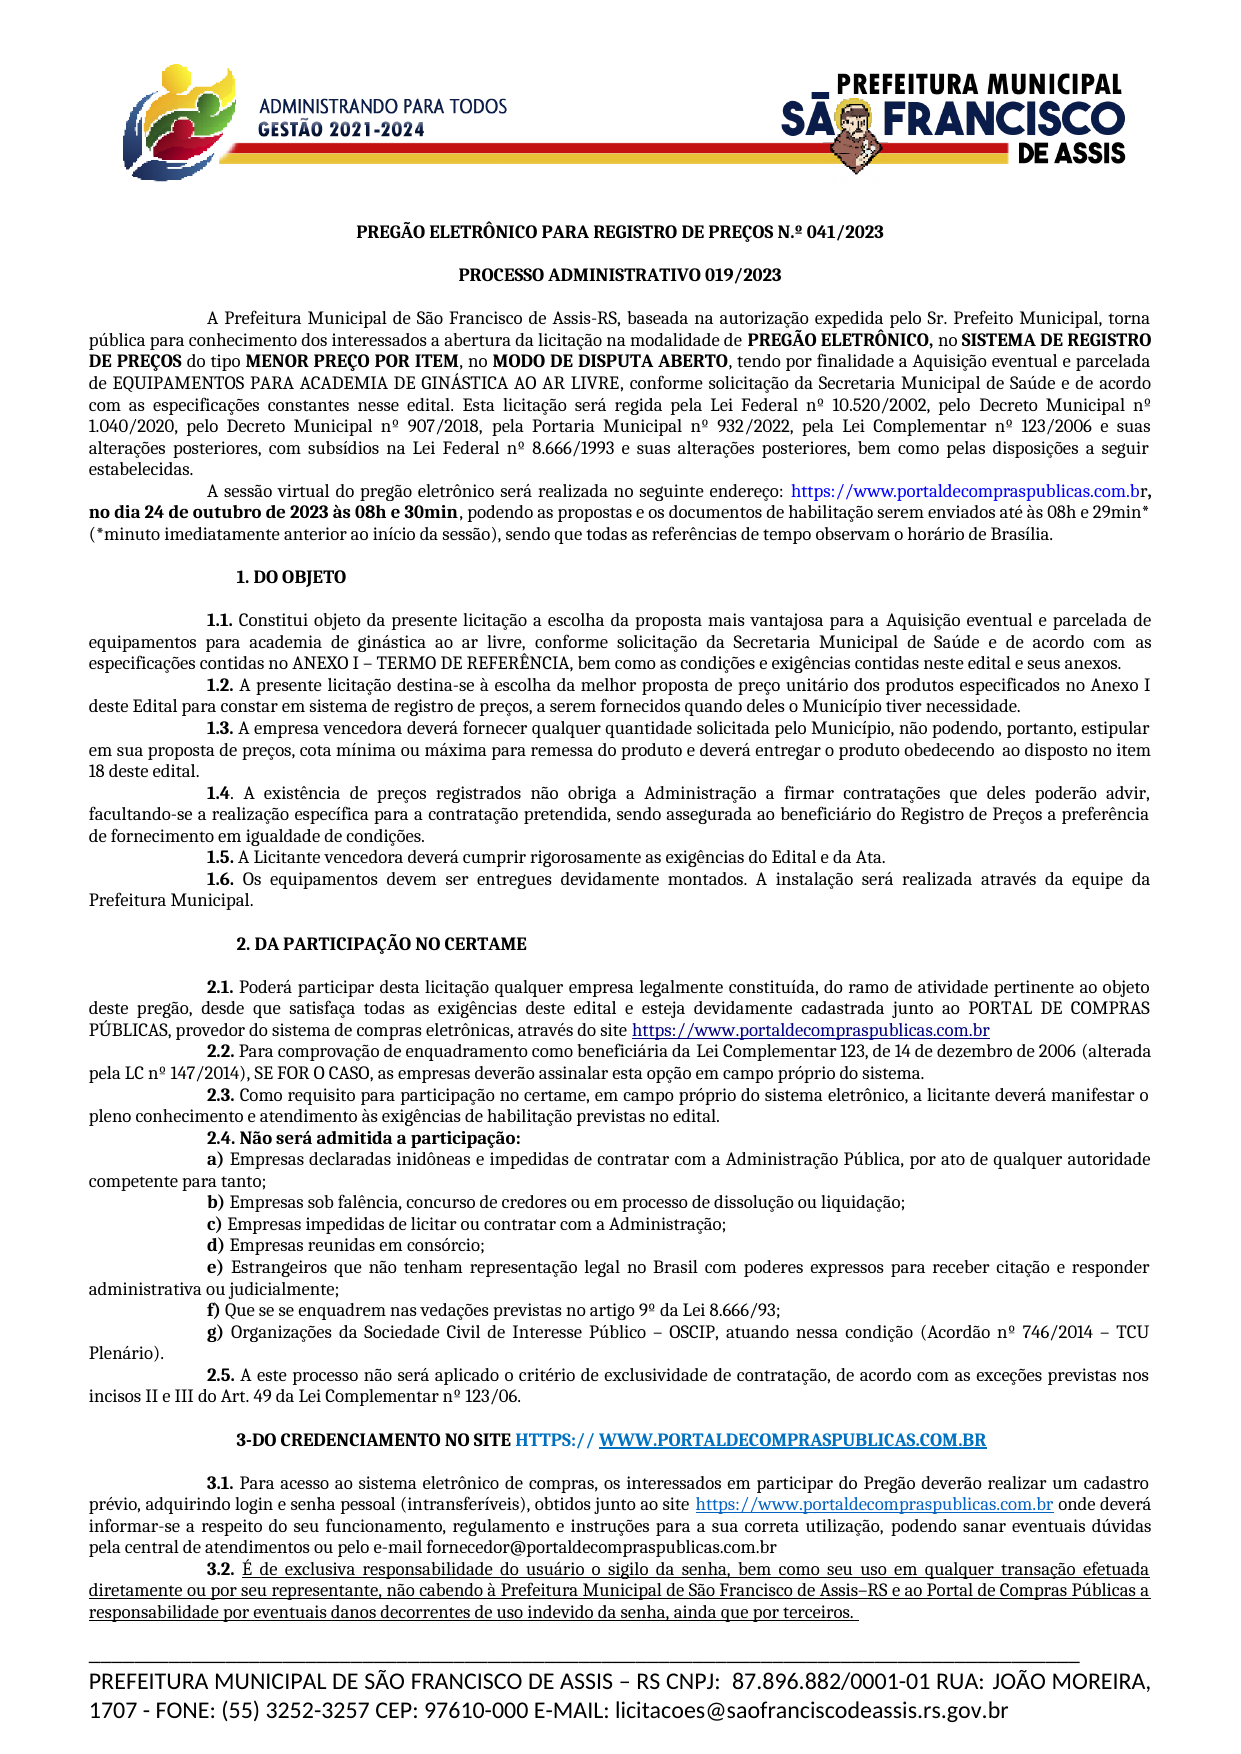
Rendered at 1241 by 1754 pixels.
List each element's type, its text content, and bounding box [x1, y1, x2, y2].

text 2.1. Poderá participar desta licitação qualquer empresa legalmente constituída, do ramo de atividade pertinente ao objeto deste pregão, desde que satisfaça todas as exigências deste edital e esteja devidamente cadastrada junto ao PORTAL DE COMPRAS PÚBLICAS, provedor do sistema de compras eletrônicas, através do site https://www.portaldecompraspublicas.com.br [89, 976, 1152, 1041]
text g) Organizações da Sociedade Civil de Interesse Público – OSCIP, atuando nessa condição (Acordão nº 746/2014 – TCU Plenário). [89, 1321, 1152, 1364]
text 1.5. A Licitante vencedora deverá cumprir rigorosamente as exigências do Edital e da Ata. [89, 847, 1152, 868]
text 1.3. A empresa vencedora deverá fornecer qualquer quantidade solicitada pelo Município, não podendo, portanto, estipular em sua proposta de preços, cota mínima ou máxima para remessa do produto e deverá entregar o produto obedecendo ao disposto no item 18 deste edital. [89, 717, 1152, 782]
text c) Empresas impedidas de licitar ou contratar com a Administração; [89, 1213, 1211, 1235]
text e) Estrangeiros que não tenham representação legal no Brasil com poderes expressos para receber citação e responder administrativa ou judicialmente; [89, 1257, 1152, 1300]
text 2.5. A este processo não será aplicado o critério de exclusividade de contratação, de acordo com as exceções previstas nos incisos II e III do Art. 49 da Lei Complementar nº 123/06. [89, 1364, 1152, 1407]
text b) Empresas sob falência, concurso de credores ou em processo de dissolução ou liquidação; [89, 1192, 1152, 1213]
text 3-DO CREDENCIAMENTO NO SITE HTTPS:// WWW.PORTALDECOMPRASPUBLICAS.COM.BR [89, 1429, 1152, 1451]
text a) Empresas declaradas inidôneas e impedidas de contratar com a Administração Pública, por ato de qualquer autoridade competente para tanto; [89, 1149, 1152, 1192]
text 2. DA PARTICIPAÇÃO NO CERTAME [89, 933, 1152, 955]
text d) Empresas reunidas em consórcio; [89, 1235, 1152, 1257]
text A sessão virtual do pregão eletrônico será realizada no seguinte endereço: https://www.portaldecompraspublicas.com.br, no dia 24 de outubro de 2023 às 08h e 30min, podendo as propostas e os documentos de habilitação serem enviados até às 08h e 29min* (*minuto imediatamente anterior ao início da sessão), sendo que todas as referências de tempo observam o horário de Brasília. [89, 480, 1152, 545]
text 2.4. Não será admitida a participação: [89, 1127, 1152, 1149]
text 2.2. Para comprovação de enquadramento como beneficiária da Lei Complementar 123, de 14 de dezembro de 2006 (alterada pela LC nº 147/2014), SE FOR O CASO, as empresas deverão assinalar esta opção em campo próprio do sistema. [89, 1041, 1152, 1084]
text f) Que se se enquadrem nas vedações previstas no artigo 9º da Lei 8.666/93; [89, 1300, 1152, 1321]
text 1.4. A existência de preços registrados não obriga a Administração a firmar contratações que deles poderão advir, facultando-se a realização específica para a contratação pretendida, sendo assegurada ao beneficiário do Registro de Preços a preferência de fornecimento em igualdade de condições. [89, 782, 1152, 847]
text 1.1. Constitui objeto da presente licitação a escolha da proposta mais vantajosa para a Aquisição eventual e parcelada de equipamentos para academia de ginástica ao ar livre, conforme solicitação da Secretaria Municipal de Saúde e de acordo com as especificações contidas no ANEXO I – TERMO DE REFERÊNCIA, bem como as condições e exigências contidas neste edital e seus anexos. [89, 610, 1152, 674]
text PREGÃO ELETRÔNICO PARA REGISTRO DE PREÇOS N.º 041/2023 [89, 222, 1152, 243]
text 2.3. Como requisito para participação no certame, em campo próprio do sistema eletrônico, a licitante deverá manifestar o pleno conhecimento e atendimento às exigências de habilitação previstas no edital. [89, 1084, 1152, 1127]
text 3.1. Para acesso ao sistema eletrônico de compras, os interessados em participar do Pregão deverão realizar um cadastro prévio, adquirindo login e senha pessoal (intransferíveis), obtidos junto ao site https://www.portaldecompraspublicas.com.br onde deverá informar-se a respeito do seu funcionamento, regulamento e instruções para a sua correta utilização, podendo sanar eventuais dúvidas pela central de atendimentos ou pelo e-mail fornecedor@portaldecompraspublicas.com.br [89, 1472, 1152, 1558]
text PROCESSO ADMINISTRATIVO 019/2023 [89, 265, 1152, 286]
text A Prefeitura Municipal de São Francisco de Assis-RS, baseada na autorização expedida pelo Sr. Prefeito Municipal, torna pública para conhecimento dos interessados a abertura da licitação na modalidade de PREGÃO ELETRÔNICO, no SISTEMA DE REGISTRO DE PREÇOS do tipo MENOR PREÇO POR ITEM, no MODO DE DISPUTA ABERTO, tendo por finalidade a Aquisição eventual e parcelada de EQUIPAMENTOS PARA ACADEMIA DE GINÁSTICA AO AR LIVRE, conforme solicitação da Secretaria Municipal de Saúde e de acordo com as especificações constantes nesse edital. Esta licitação será regida pela Lei Federal nº 10.520/2002, pelo Decreto Municipal nº 1.040/2020, pelo Decreto Municipal nº 907/2018, pela Portaria Municipal nº 932/2022, pela Lei Complementar nº 123/2006 e suas alterações posteriores, com subsídios na Lei Federal nº 8.666/1993 e suas alterações posteriores, bem como pelas disposições a seguir estabelecidas. [89, 308, 1152, 480]
text 3.2. É de exclusiva responsabilidade do usuário o sigilo da senha, bem como seu uso em qualquer transação efetuada diretamente ou por seu representante, não cabendo à Prefeitura Municipal de São Francisco de Assis–RS e ao Portal de Compras Públicas a responsabilidade por eventuais danos decorrentes de uso indevido da senha, ainda que por terceiros. [89, 1558, 1152, 1623]
text 1. DO OBJETO [89, 567, 1152, 588]
text 1.2. A presente licitação destina-se à escolha da melhor proposta de preço unitário dos produtos especificados no Anexo I deste Edital para constar em sistema de registro de preços, a serem fornecidos quando deles o Município tiver necessidade. [89, 674, 1152, 717]
text 1.6. Os equipamentos devem ser entregues devidamente montados. A instalação será realizada através da equipe da Prefeitura Municipal. [89, 868, 1152, 912]
